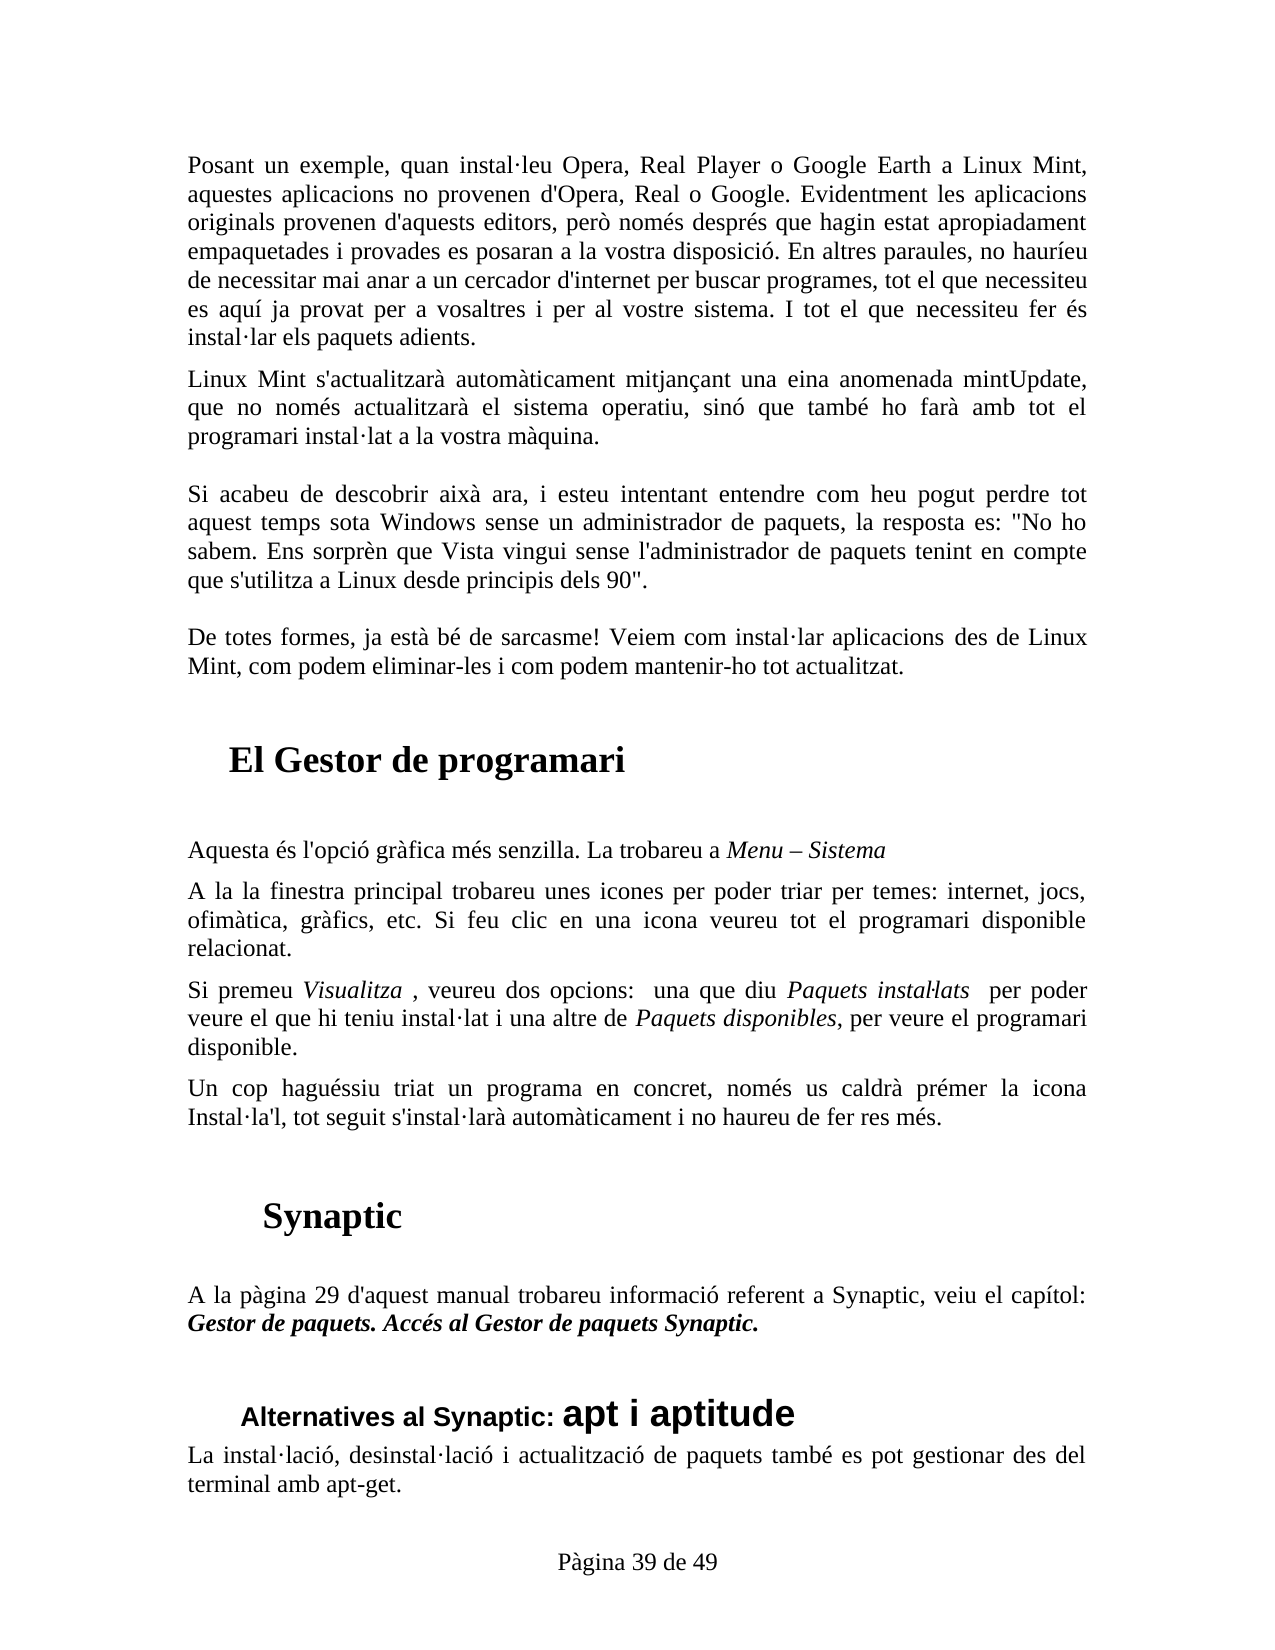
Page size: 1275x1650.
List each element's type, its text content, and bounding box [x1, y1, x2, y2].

text Aquesta és l'opció gràfica més senzilla. La trobareu a Menu – Sistema [187, 835, 1087, 863]
text Posant un exemple, quan instal·leu Opera, Real Player o Google Earth a Linux Mint, aquestes aplicacions no provenen d'Opera, Real o Google. Evidentment les aplicacions originals provenen d'aquests editors, però només després que hagin estat apropiadament empaquetades i provades es posaran a la vostra disposició. En altres paraules, no hauríeu de necessitar mai anar a un cercador d'internet per buscar programes, tot el que necessiteu es aquí ja provat per a vosaltres i per al vostre sistema. I tot el que necessiteu fer és instal·lar els paquets adients. [187, 150, 1087, 351]
text A la la finestra principal trobareu unes icones per poder triar per temes: internet, jocs, ofimàtica, gràfics, etc. Si feu clic en una icona veureu tot el programari disponible relacionat. [187, 876, 1087, 962]
subtitle El Gestor de programari [187, 738, 1087, 781]
text Si acabeu de descobrir aixà ara, i esteu intentant entendre com heu pogut perdre tot aquest temps sota Windows sense un administrador de paquets, la resposta es: "No ho sabem. Ens sorprèn que Vista vingui sense l'administrador de paquets tenint en compte que s'utilitza a Linux desde principis dels 90". [187, 479, 1087, 594]
text De totes formes, ja està bé de sarcasme! Veiem com instal·lar aplicacions des de Linux Mint, com podem eliminar-les i com podem mantenir-ho tot actualitzat. [187, 622, 1087, 680]
text Un cop haguéssiu triat un programa en concret, només us caldrà prémer la icona Instal·la'l, tot seguit s'instal·larà automàticament i no haureu de fer res més. [187, 1073, 1087, 1131]
text Linux Mint s'actualitzarà automàticament mitjançant una eina anomenada mintUpdate, que no només actualitzarà el sistema operatiu, sinó que també ho farà amb tot el programari instal·lat a la vostra màquina. [187, 364, 1087, 450]
text La instal·lació, desinstal·lació i actualització de paquets també es pot gestionar des del terminal amb apt-get. [187, 1440, 1087, 1498]
subtitle Alternatives al Synaptic: apt i aptitude [187, 1391, 1087, 1434]
text A la pàgina 29 d'aquest manual trobareu informació referent a Synaptic, veiu el capítol: Gestor de paquets. Accés al Gestor de paquets Synaptic. [187, 1280, 1087, 1337]
text Si premeu Visualitza , veureu dos opcions: una que diu Paquets instaŀlats per poder veure el que hi teniu instal·lat i una altre de Paquets disponibles, per veure el programari disponible. [187, 975, 1087, 1061]
text Synaptic [187, 1193, 1087, 1237]
